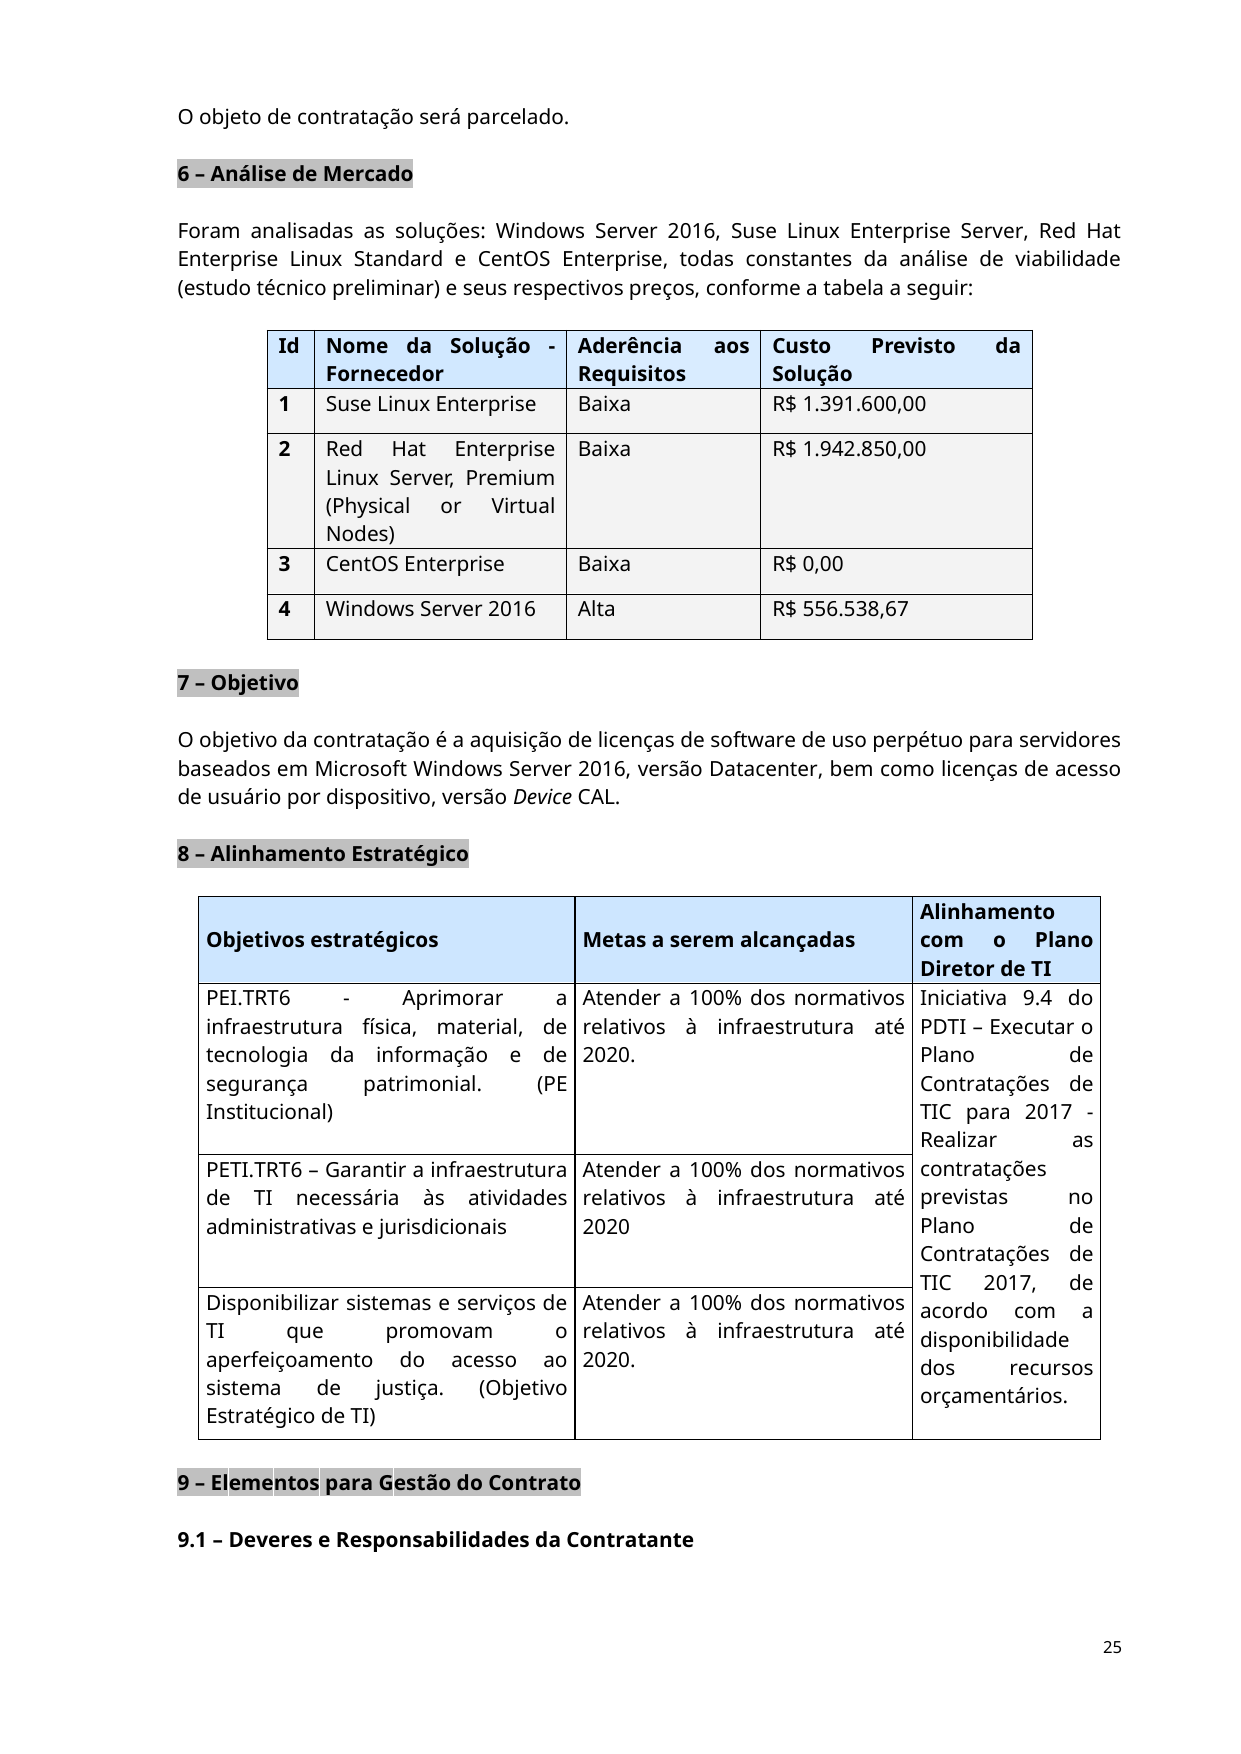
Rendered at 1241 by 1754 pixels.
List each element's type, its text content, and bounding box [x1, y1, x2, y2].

table_cell Atender a 100% dos normativos relativos à infraestrutura até 2020. [576, 1288, 912, 1438]
text 9 – Elementos para Gestão do Contrato [177, 1468, 1122, 1496]
table_cell 2 [268, 434, 314, 548]
text Foram analisadas as soluções: Windows Server 2016, Suse Linux Enterprise Server, Red Hat Enterprise Linux Standard e CentOS Enterprise, todas constantes da análise de viabilidade (estudo técnico preliminar) e seus respectivos preços, conforme a tabela a seguir: [177, 216, 1122, 301]
table_header Objetivos estratégicos [199, 897, 574, 982]
text 9.1 – Deveres e Responsabilidades da Contratante [177, 1525, 1122, 1553]
table_cell Red Hat Enterprise Linux Server, Premium (Physical or Virtual Nodes) [315, 434, 566, 548]
table_cell Baixa [567, 549, 760, 593]
table_cell 3 [268, 549, 314, 593]
text O objetivo da contratação é a aquisição de licenças de software de uso perpétuo para servidores baseados em Microsoft Windows Server 2016, versão Datacenter, bem como licenças de acesso de usuário por dispositivo, versão Device CAL. [177, 725, 1122, 811]
table_cell Atender a 100% dos normativos relativos à infraestrutura até 2020 [576, 1155, 912, 1287]
table_cell PEI.TRT6 - Aprimorar a infraestrutura física, material, de tecnologia da informação e de segurança patrimonial. (PE Institucional) [199, 984, 574, 1154]
table_cell Baixa [567, 389, 760, 433]
table_cell Alta [567, 595, 760, 639]
table_cell R$ 1.391.600,00 [761, 389, 1032, 433]
table_cell 4 [268, 595, 314, 639]
table_cell Windows Server 2016 [315, 595, 566, 639]
text 6 – Análise de Mercado [177, 159, 1122, 188]
table_cell R$ 1.942.850,00 [761, 434, 1032, 548]
table_cell R$ 0,00 [761, 549, 1032, 593]
table_header Aderência aos Requisitos [567, 331, 760, 388]
table_header Metas a serem alcançadas [576, 897, 912, 982]
text O objeto de contratação será parcelado. [177, 102, 1122, 131]
table_header Id [268, 331, 314, 388]
table_cell Suse Linux Enterprise [315, 389, 566, 433]
table_cell Atender a 100% dos normativos relativos à infraestrutura até 2020. [576, 984, 912, 1154]
table_cell CentOS Enterprise [315, 549, 566, 593]
table_cell Baixa [567, 434, 760, 548]
table_header Custo Previsto da Solução [761, 331, 1032, 388]
table_header Nome da Solução - Fornecedor [315, 331, 566, 388]
table_cell PETI.TRT6 – Garantir a infraestrutura de TI necessária às atividades administrativas e jurisdicionais [199, 1155, 574, 1287]
table_cell Iniciativa 9.4 do PDTI – Executar o Plano de Contratações de TIC para 2017 - Realizar as contratações previstas no Plano de Contratações de TIC 2017, de acordo com a disponibilidade dos recursos orçamentários. [913, 984, 1100, 1438]
text 8 – Alinhamento Estratégico [177, 839, 1122, 868]
table_cell 1 [268, 389, 314, 433]
text 7 – Objetivo [177, 668, 1122, 697]
table_cell R$ 556.538,67 [761, 595, 1032, 639]
table_cell Disponibilizar sistemas e serviços de TI que promovam o aperfeiçoamento do acesso ao sistema de justiça. (Objetivo Estratégico de TI) [199, 1288, 574, 1438]
table_header Alinhamento com o Plano Diretor de TI [913, 897, 1100, 982]
